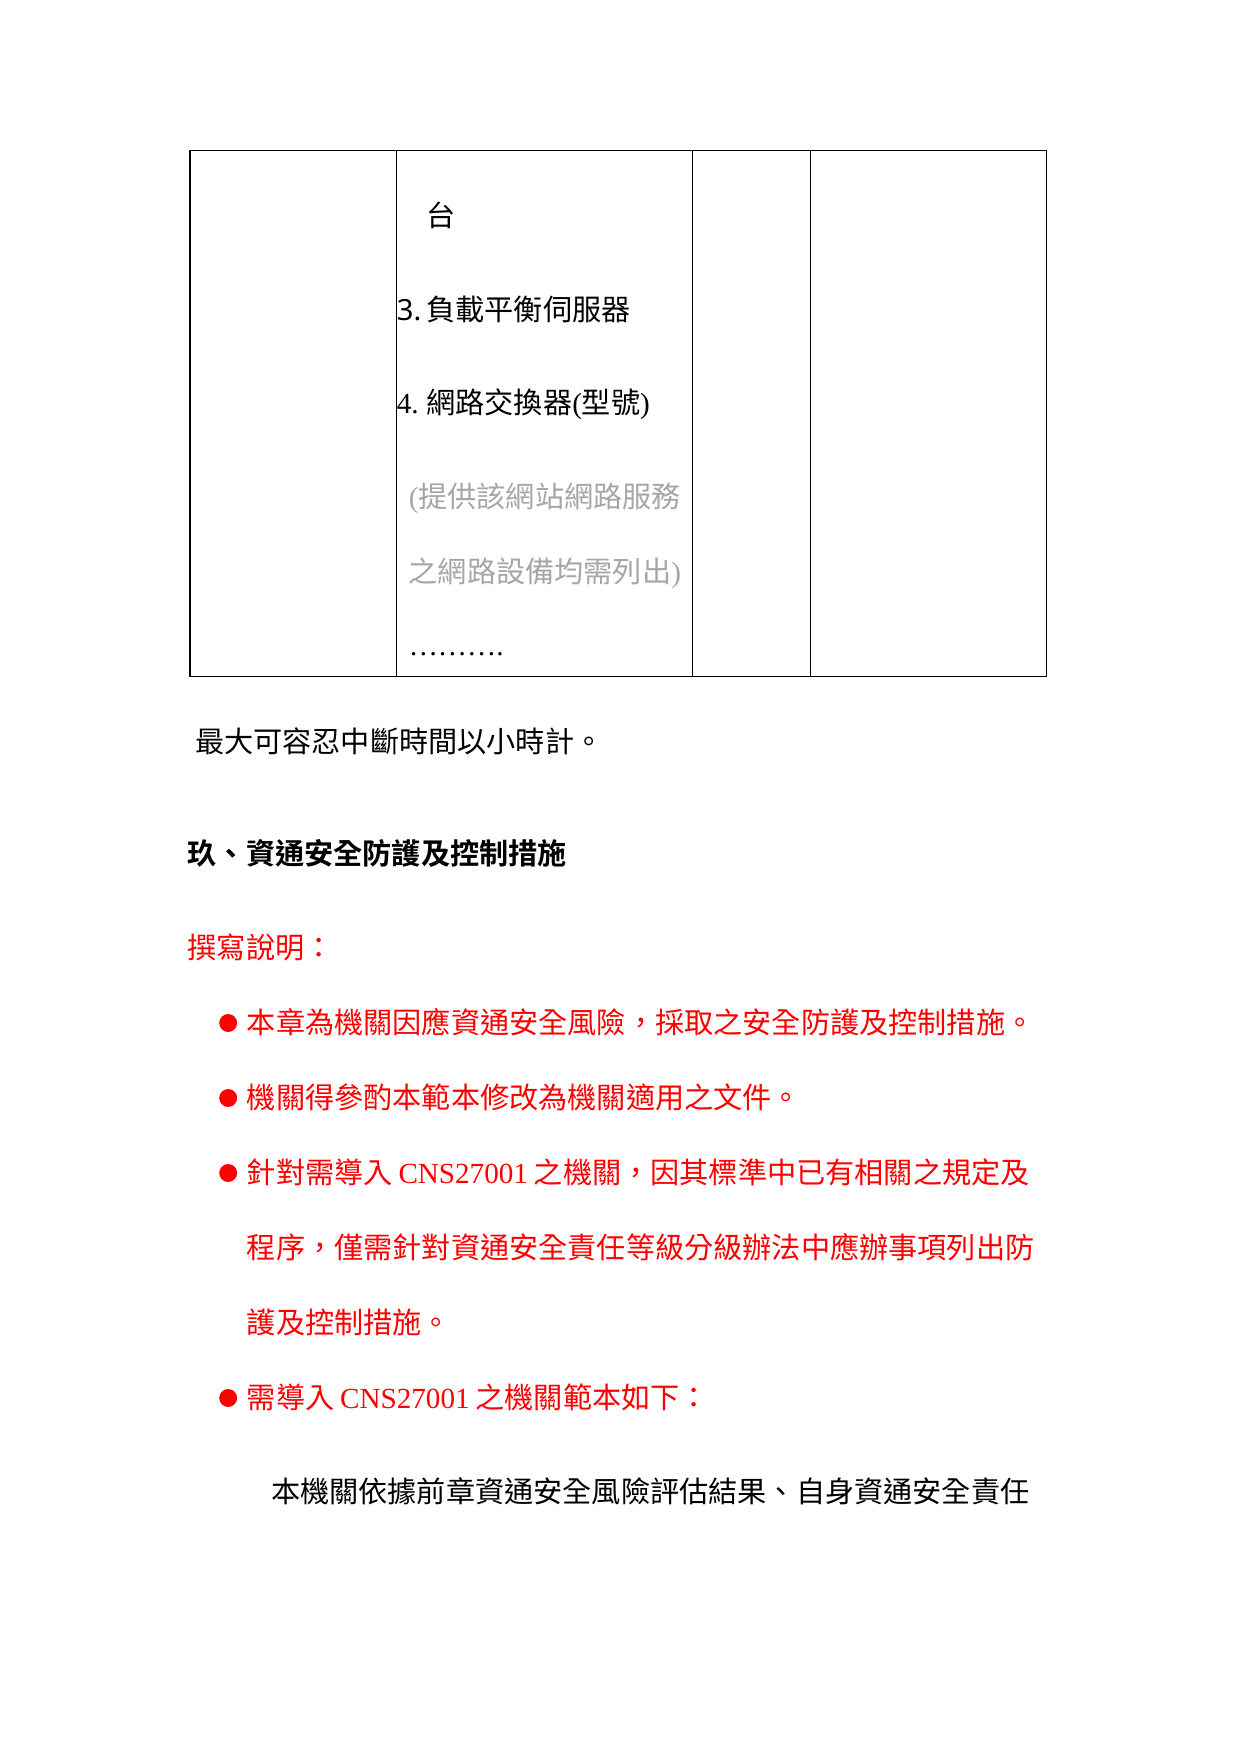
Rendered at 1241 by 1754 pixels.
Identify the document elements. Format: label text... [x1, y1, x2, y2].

list 針對需導入CNS27001之機關，因其標準中已有相關之規定及程序，僅需針對資通安全責任等級分級辦法中應辦事項列出防護及控制措施。 [217, 1127, 1053, 1352]
list 需導入CNS27001之機關範本如下： [217, 1352, 1053, 1427]
text 撰寫說明： [187, 902, 1053, 977]
table_cell [693, 151, 810, 676]
table_cell [811, 151, 1046, 676]
list 本章為機關因應資通安全風險，採取之安全防護及控制措施。 [217, 977, 1053, 1052]
list 機關得參酌本範本修改為機關適用之文件。 [217, 1052, 1053, 1127]
subtitle 資通安全防護及控制措施 [187, 808, 1053, 883]
table_cell [191, 151, 396, 676]
text 本機關依據前章資通安全風險評估結果、自身資通安全責任等級之應辦事項及核心資通系統之防護基準，採行相關之防護及控制措施，由於本機關核心資通系統已通過(導入)CNS27001驗證，全機關之防護及控制措施詳如CNS27001資通安全管理系統文件。 [212, 1446, 1053, 1521]
table_cell 網站前台主機計3台 網站後台主機計1台 負載平衡伺服器 網路交換器(型號) (提供該網站網路服務之網路設備均需列出) ………. [397, 151, 692, 676]
text 最大可容忍中斷時間以小時計。 [187, 696, 1053, 771]
